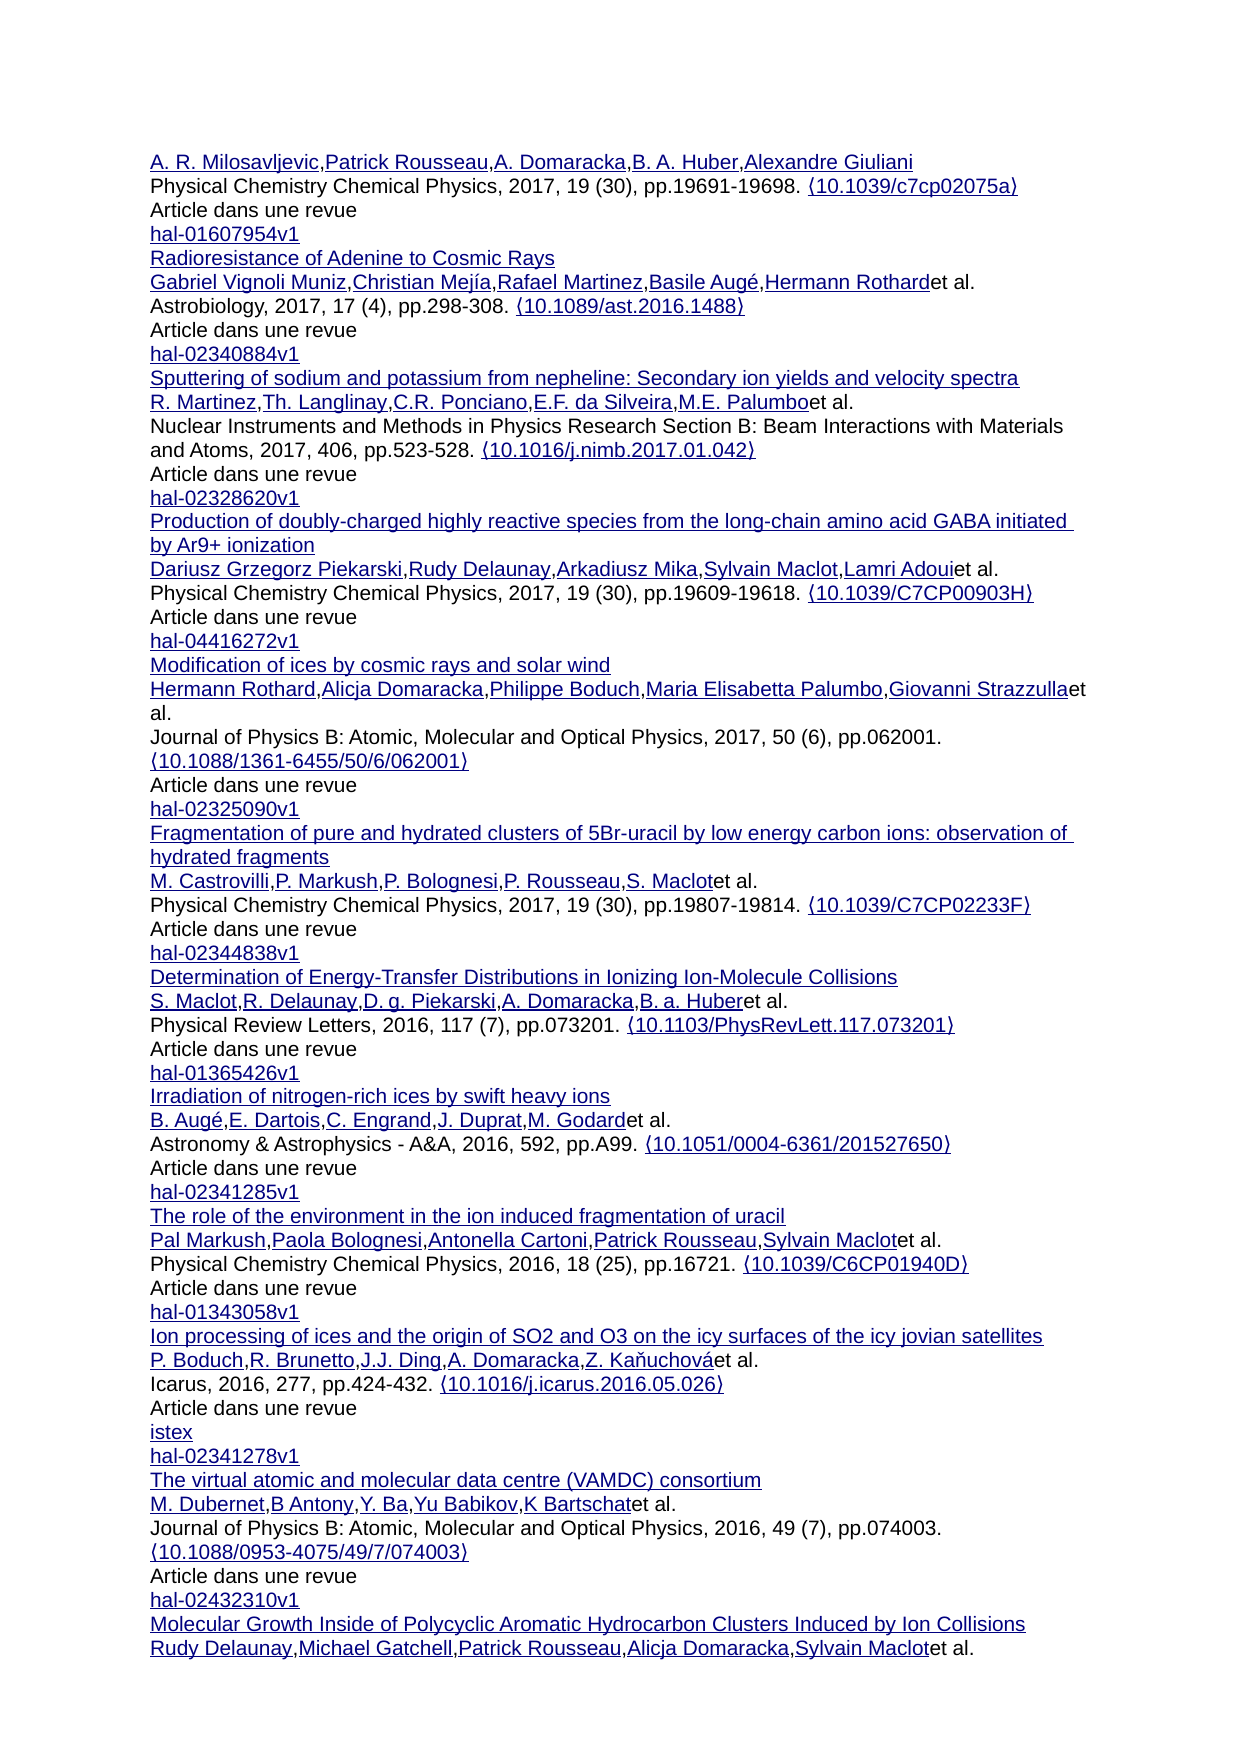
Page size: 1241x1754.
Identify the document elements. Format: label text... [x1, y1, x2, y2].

table_cell Modification of ices by cosmic rays and solar wind Hermann Rothard,Alicja Domaracka,Philippe Boduch,Maria Elisabetta Palumbo,Giovanni Strazzullaet al. Journal of Physics B: Atomic, Molecular and Optical Physics, 2017, 50 (6), pp.062001. ⟨10.1088/1361-6455/50/6/062001⟩ Article dans une revue hal-02325090v1 [150, 653, 1090, 821]
table_cell Molecular Growth Inside of Polycyclic Aromatic Hydrocarbon Clusters Induced by Ion Collisions Rudy Delaunay,Michael Gatchell,Patrick Rousseau,Alicja Domaracka,Sylvain Maclotet al. [150, 1611, 1090, 1659]
table_cell Sputtering of sodium and potassium from nepheline: Secondary ion yields and velocity spectra R. Martinez,Th. Langlinay,C.R. Ponciano,E.F. da Silveira,M.E. Palumboet al. Nuclear Instruments and Methods in Physics Research Section B: Beam Interactions with Materials and Atoms, 2017, 406, pp.523-528. ⟨10.1016/j.nimb.2017.01.042⟩ Article dans une revue hal-02328620v1 [150, 366, 1090, 509]
table_cell Production of doubly-charged highly reactive species from the long-chain amino acid GABA initiated by Ar9+ ionization Dariusz Grzegorz Piekarski,Rudy Delaunay,Arkadiusz Mika,Sylvain Maclot,Lamri Adouiet al. Physical Chemistry Chemical Physics, 2017, 19 (30), pp.19609-19618. ⟨10.1039/C7CP00903H⟩ Article dans une revue hal-04416272v1 [150, 509, 1090, 653]
table_cell Radioresistance of Adenine to Cosmic Rays Gabriel Vignoli Muniz,Christian Mejía,Rafael Martinez,Basile Augé,Hermann Rothardet al. Astrobiology, 2017, 17 (4), pp.298-308. ⟨10.1089/ast.2016.1488⟩ Article dans une revue hal-02340884v1 [150, 246, 1090, 366]
table_cell The virtual atomic and molecular data centre (VAMDC) consortium M. Dubernet,B Antony,Y. Ba,Yu Babikov,K Bartschatet al. Journal of Physics B: Atomic, Molecular and Optical Physics, 2016, 49 (7), pp.074003. ⟨10.1088/0953-4075/49/7/074003⟩ Article dans une revue hal-02432310v1 [150, 1468, 1090, 1611]
table_cell The role of the environment in the ion induced fragmentation of uracil Pal Markush,Paola Bolognesi,Antonella Cartoni,Patrick Rousseau,Sylvain Maclotet al. Physical Chemistry Chemical Physics, 2016, 18 (25), pp.16721. ⟨10.1039/C6CP01940D⟩ Article dans une revue hal-01343058v1 [150, 1204, 1090, 1324]
table_cell Fragmentation of pure and hydrated clusters of 5Br-uracil by low energy carbon ions: observation of hydrated fragments M. Castrovilli,P. Markush,P. Bolognesi,P. Rousseau,S. Maclotet al. Physical Chemistry Chemical Physics, 2017, 19 (30), pp.19807-19814. ⟨10.1039/C7CP02233F⟩ Article dans une revue hal-02344838v1 [150, 821, 1090, 964]
table_cell A. R. Milosavljevic,Patrick Rousseau,A. Domaracka,B. A. Huber,Alexandre Giuliani Physical Chemistry Chemical Physics, 2017, 19 (30), pp.19691-19698. ⟨10.1039/c7cp02075a⟩ Article dans une revue hal-01607954v1 [150, 150, 1090, 246]
table_cell Irradiation of nitrogen-rich ices by swift heavy ions B. Augé,E. Dartois,C. Engrand,J. Duprat,M. Godardet al. Astronomy & Astrophysics - A&A, 2016, 592, pp.A99. ⟨10.1051/0004-6361/201527650⟩ Article dans une revue hal-02341285v1 [150, 1084, 1090, 1204]
table_cell Determination of Energy-Transfer Distributions in Ionizing Ion-Molecule Collisions S. Maclot,R. Delaunay,D. g. Piekarski,A. Domaracka,B. a. Huberet al. Physical Review Letters, 2016, 117 (7), pp.073201. ⟨10.1103/PhysRevLett.117.073201⟩ Article dans une revue hal-01365426v1 [150, 965, 1090, 1084]
table_cell Ion processing of ices and the origin of SO2 and O3 on the icy surfaces of the icy jovian satellites P. Boduch,R. Brunetto,J.J. Ding,A. Domaracka,Z. Kaňuchováet al. Icarus, 2016, 277, pp.424-432. ⟨10.1016/j.icarus.2016.05.026⟩ Article dans une revue istex hal-02341278v1 [150, 1324, 1090, 1468]
